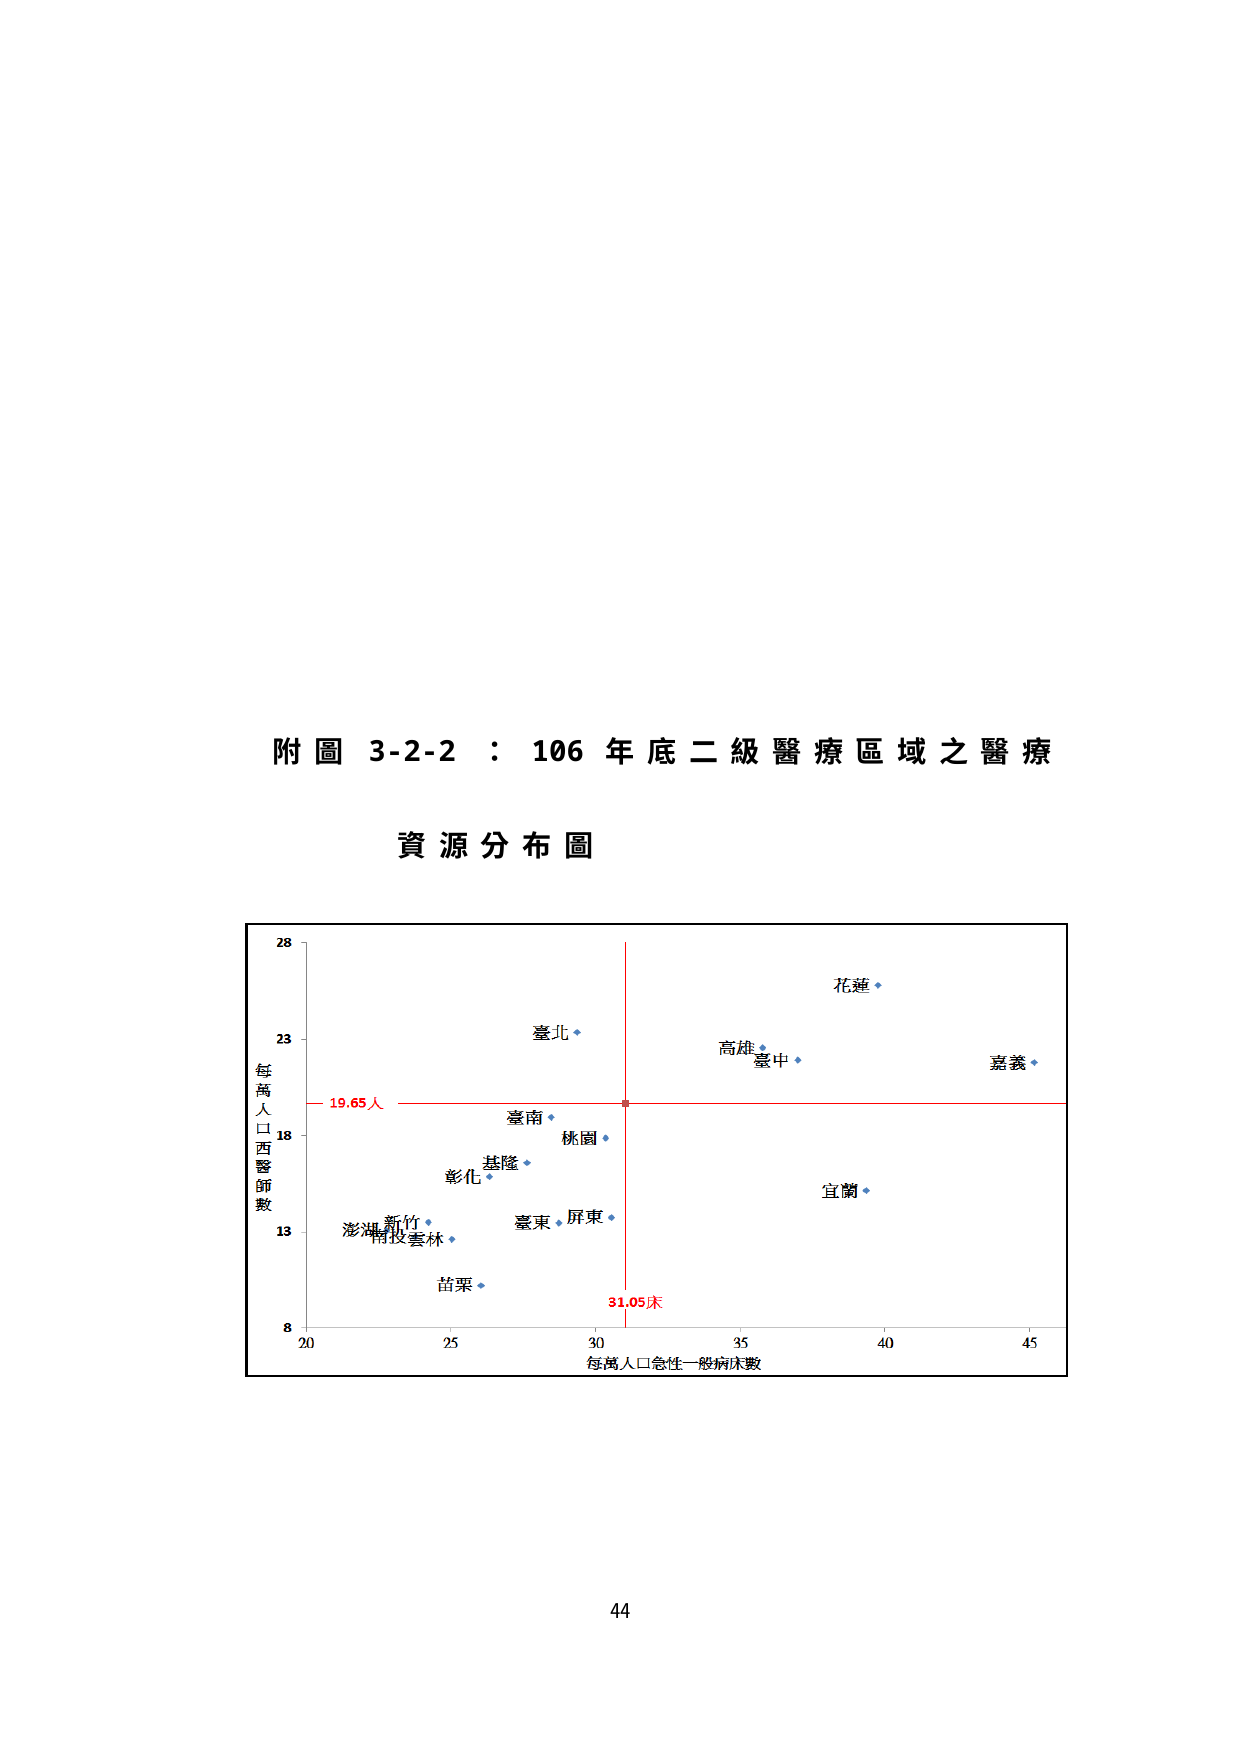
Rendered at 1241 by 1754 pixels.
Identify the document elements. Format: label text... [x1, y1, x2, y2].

text 附圖3-2-2：106年底二級醫療區域之醫療資源分布圖 [240, 677, 1058, 865]
